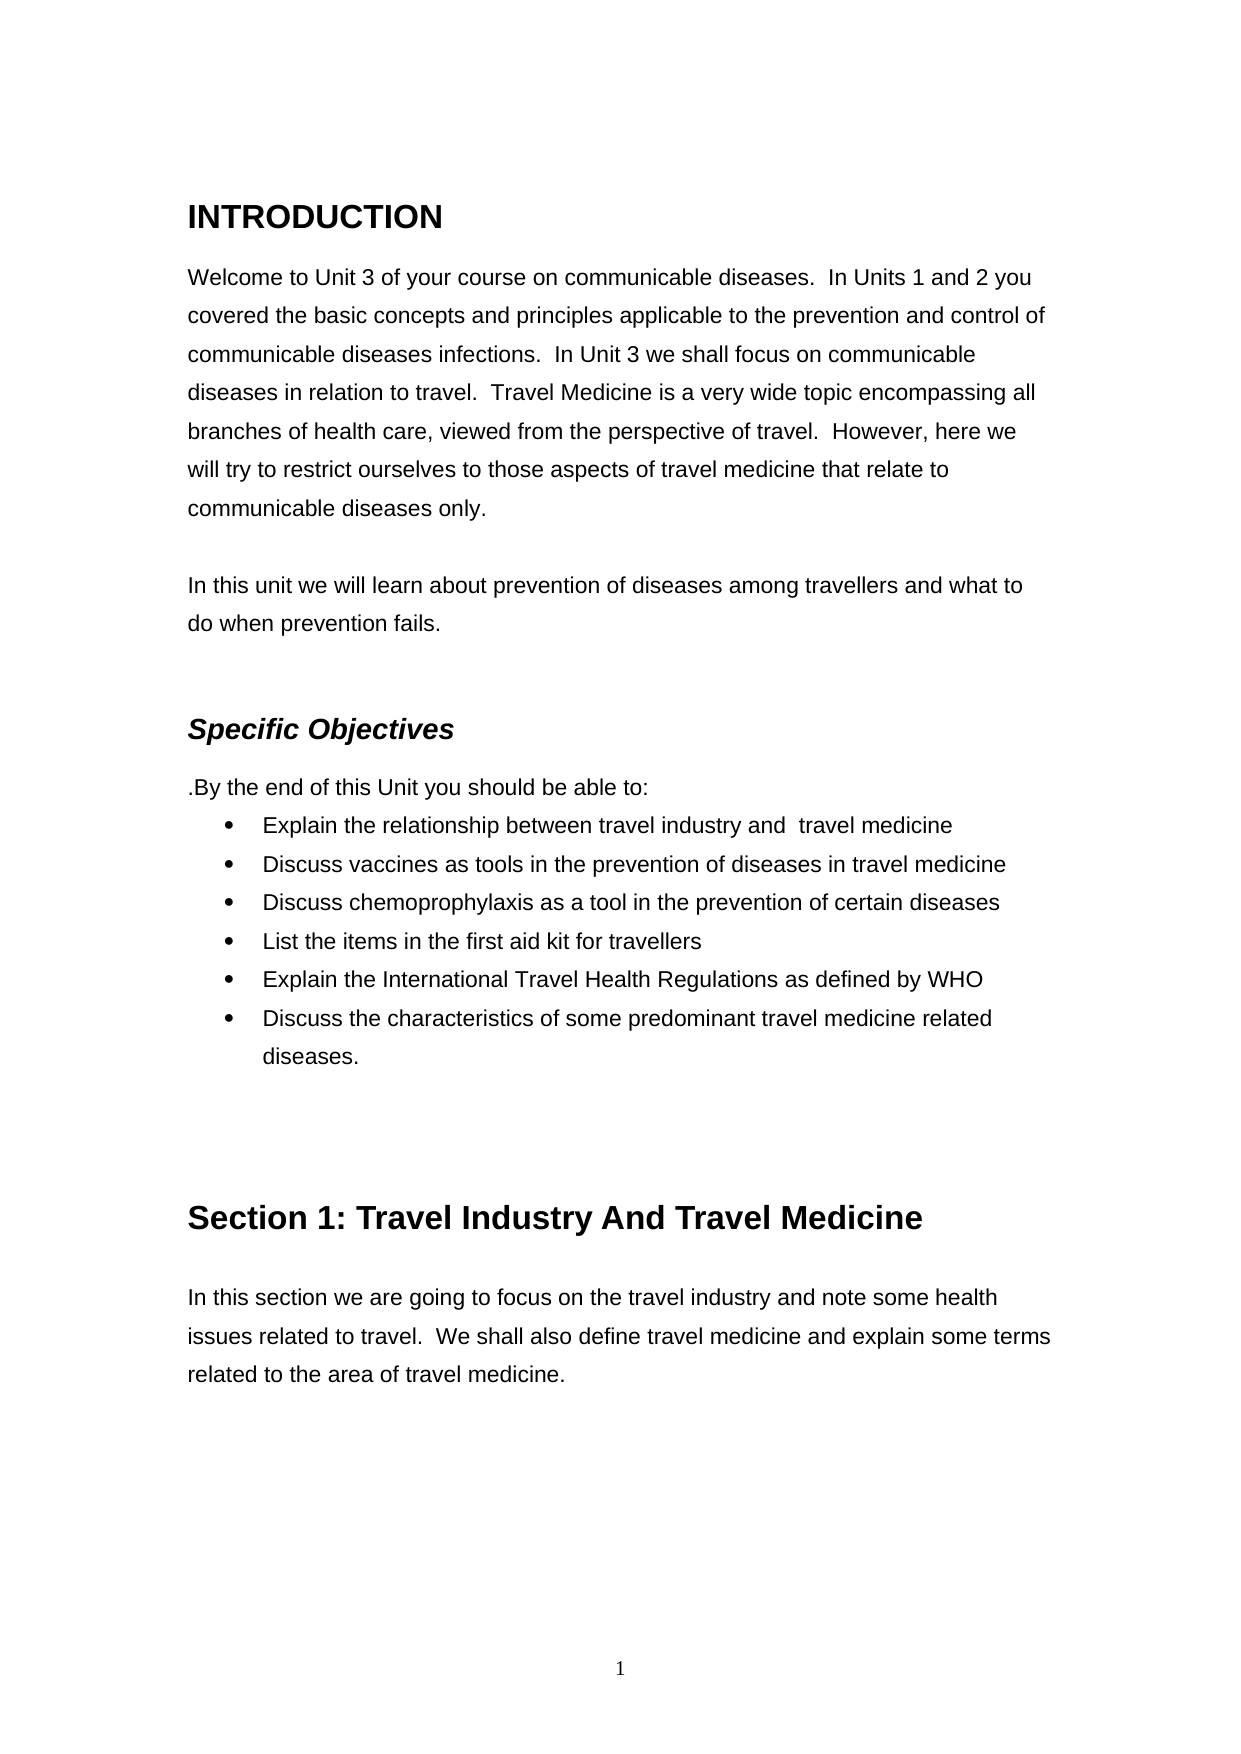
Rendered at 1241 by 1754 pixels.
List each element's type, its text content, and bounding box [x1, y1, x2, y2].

list Explain the relationship between travel industry and travel medicine [225, 813, 1053, 839]
text In this unit we will learn about prevention of diseases among travellers and what to do when prevention fails. [187, 572, 1053, 636]
list Discuss the characteristics of some predominant travel medicine related diseases. [225, 1005, 1053, 1069]
subtitle Specific Objectives [187, 713, 1053, 745]
list Explain the International Travel Health Regulations as defined by WHO [225, 967, 1053, 992]
subtitle INTRODUCTION [187, 198, 1053, 235]
text Welcome to Unit 3 of your course on communicable diseases. In Units 1 and 2 you covered the basic concepts and principles applicable to the prevention and control of communicable diseases infections. In Unit 3 we shall focus on communicable diseases in relation to travel. Travel Medicine is a very wide topic encompassing all branches of health care, viewed from the perspective of travel. However, here we will try to restrict ourselves to those aspects of travel medicine that relate to communicable diseases only. [187, 265, 1053, 521]
subtitle Section 1: Travel Industry And Travel Medicine [187, 1199, 1053, 1237]
text In this section we are going to focus on the travel industry and note some health issues related to travel. We shall also define travel medicine and explain some terms related to the area of travel medicine. [187, 1285, 1053, 1387]
list Discuss vaccines as tools in the prevention of diseases in travel medicine [225, 851, 1053, 877]
list Discuss chemoprophylaxis as a tool in the prevention of certain diseases [225, 890, 1053, 916]
text .By the end of this Unit you should be able to: [187, 774, 1053, 800]
list List the items in the first aid kit for travellers [225, 928, 1053, 954]
